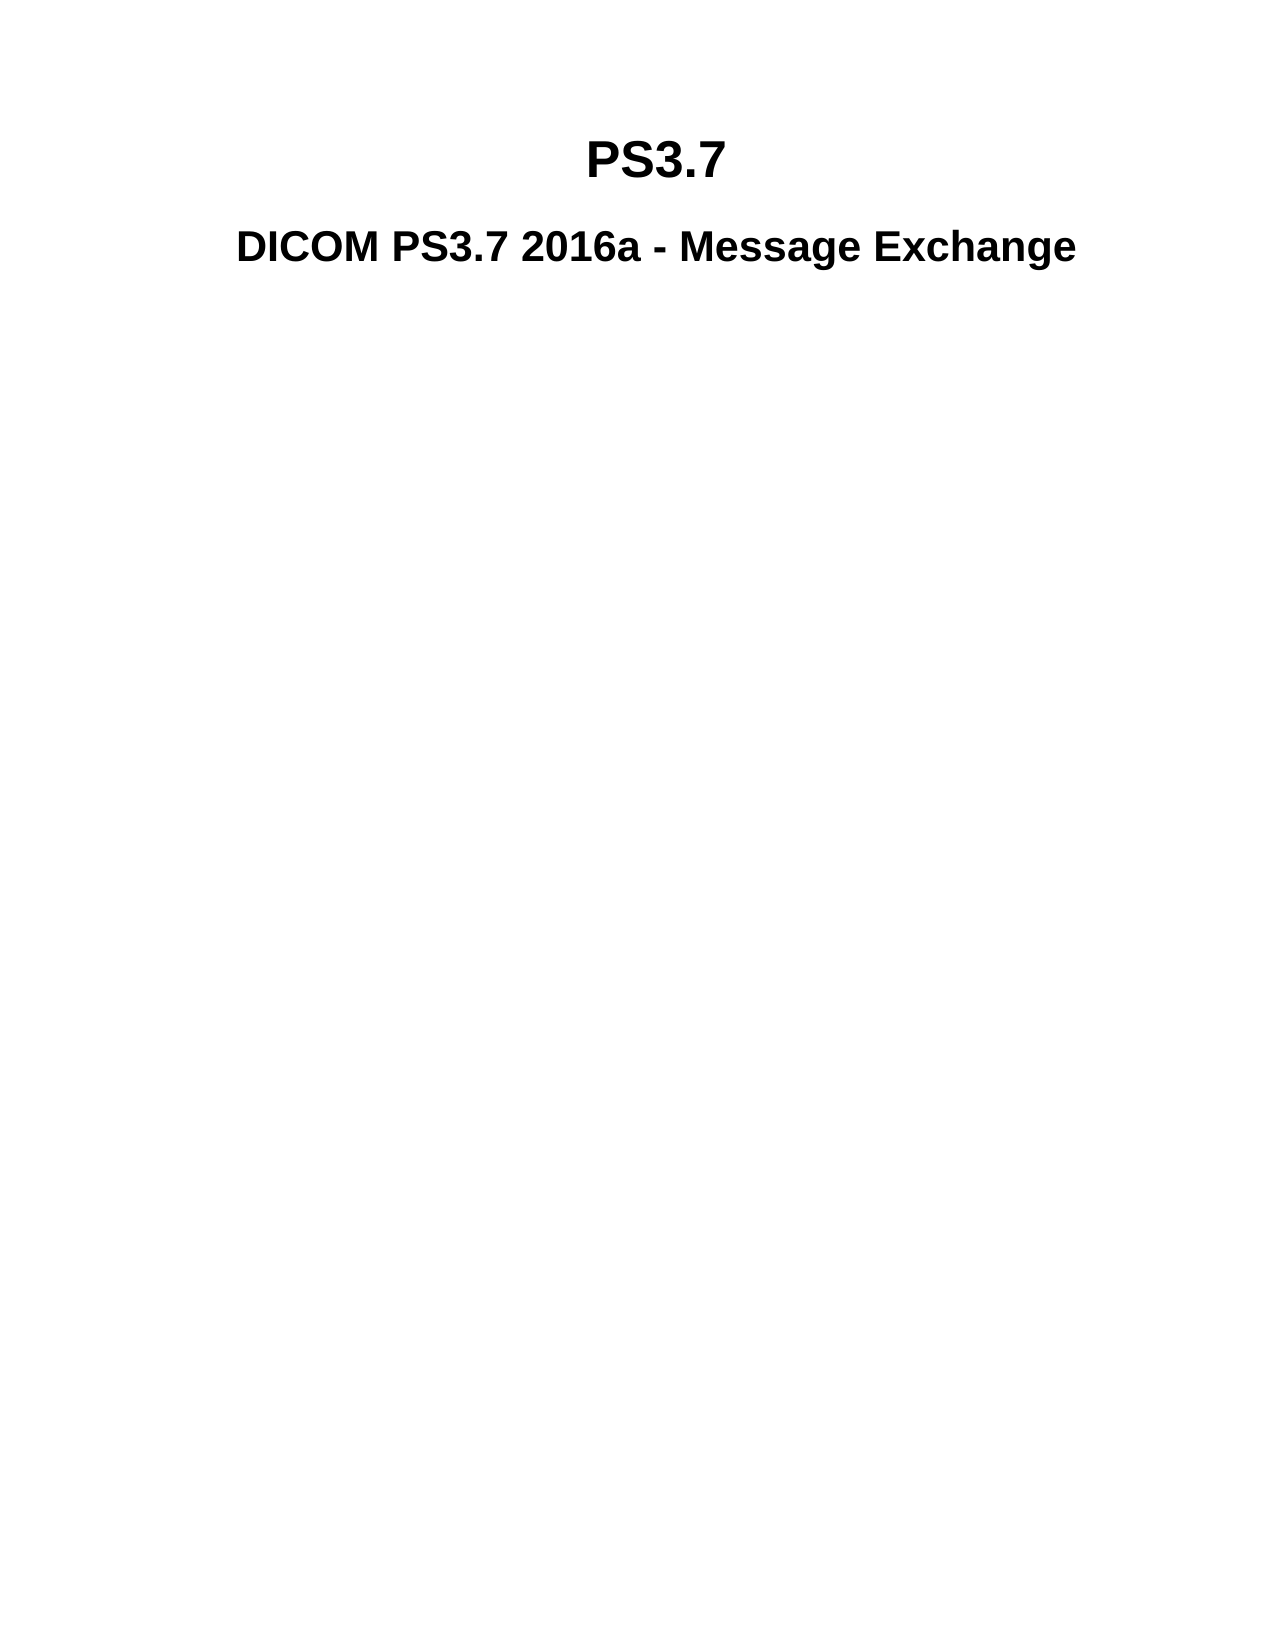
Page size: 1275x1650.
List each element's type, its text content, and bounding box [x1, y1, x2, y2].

text DICOM PS3.7 2016a - Message Exchange [112, 221, 1200, 271]
text PS3.7 [112, 129, 1200, 188]
